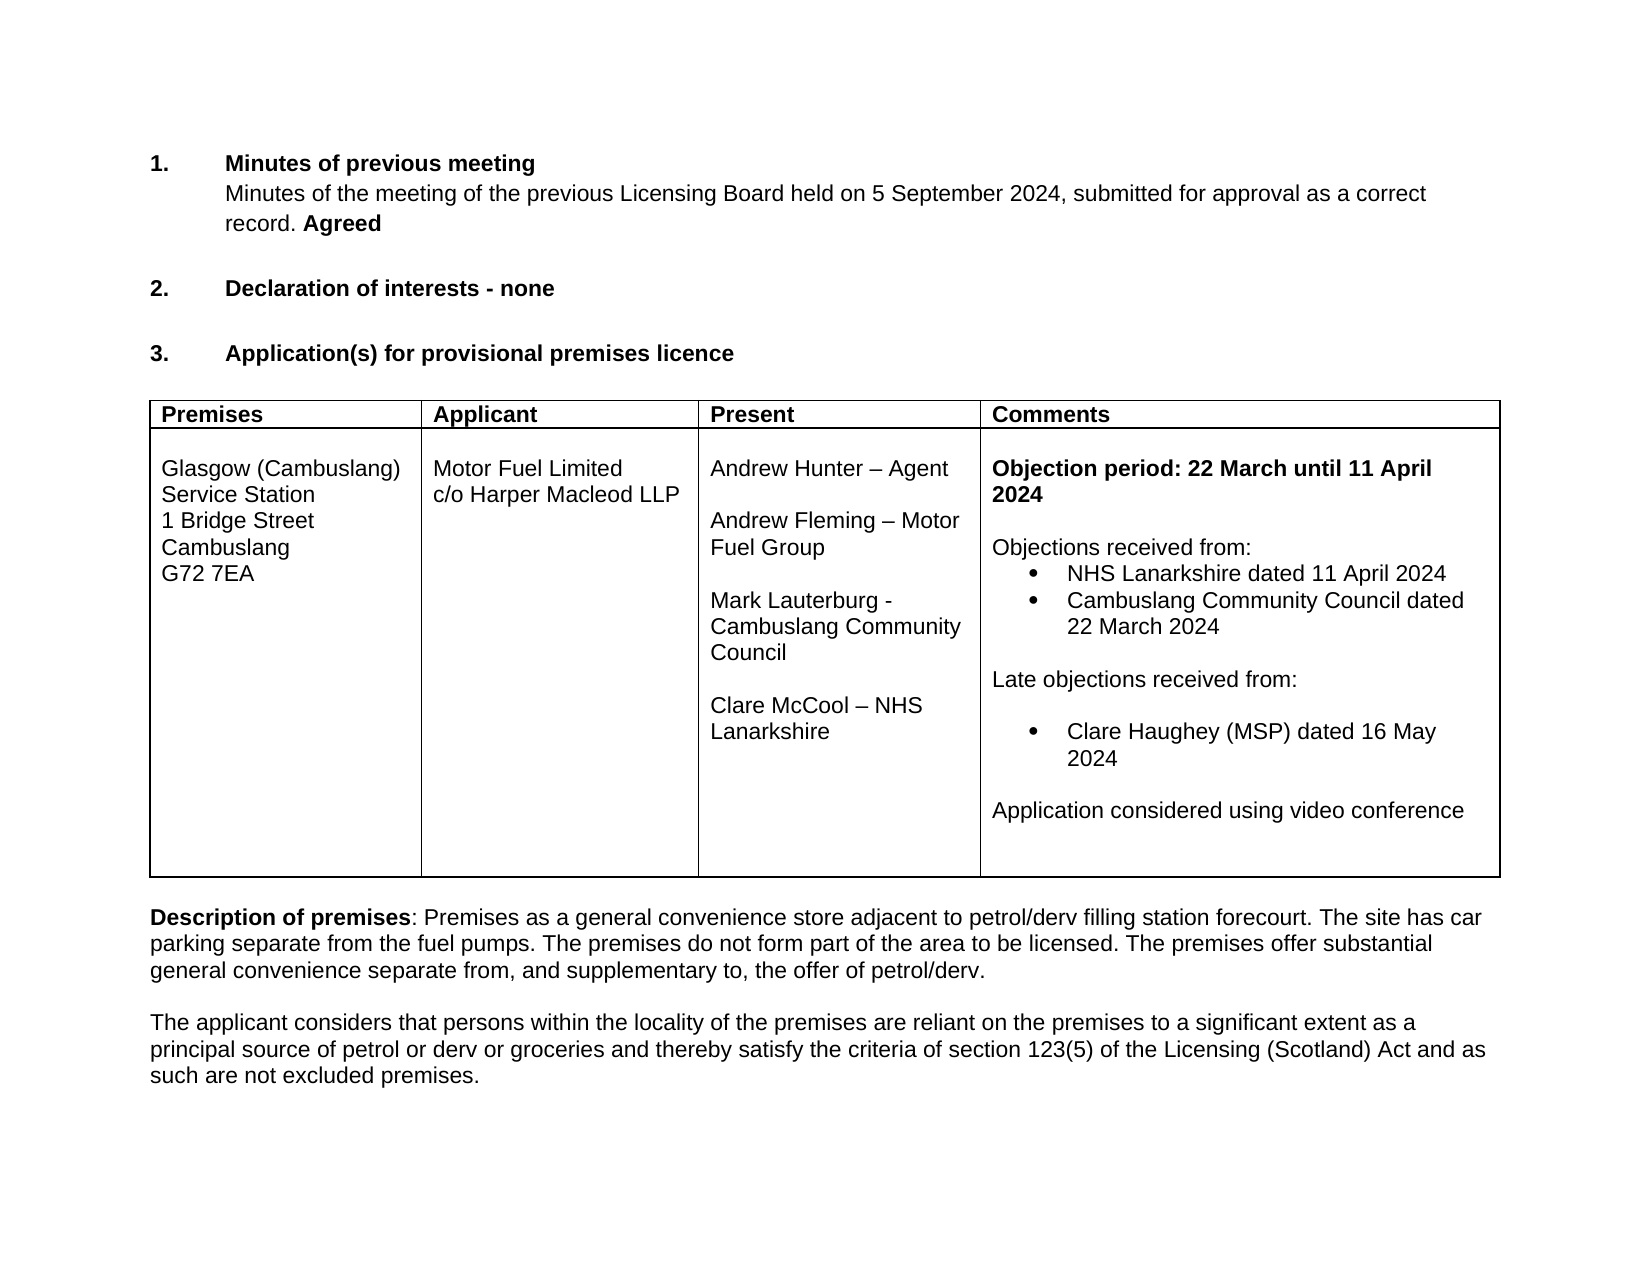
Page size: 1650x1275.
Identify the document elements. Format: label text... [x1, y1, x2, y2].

table_cell Motor Fuel Limited c/o Harper Macleod LLP [422, 429, 698, 876]
subtitle 3. Application(s) for provisional premises licence [150, 339, 1500, 366]
table_cell Glasgow (Cambuslang) Service Station 1 Bridge Street Cambuslang G72 7EA [151, 429, 421, 876]
table_cell Objection period: 22 March until 11 April 2024 Objections received from: NHS Lanarkshire dated 11 April 2024 Cambuslang Community Council dated 22 March 2024 Late objections received from: Clare Haughey (MSP) dated 16 May 2024 Application considered using video conference [981, 429, 1499, 876]
text The applicant considers that persons within the locality of the premises are reliant on the premises to a significant extent as a principal source of petrol or derv or groceries and thereby satisfy the criteria of section 123(5) of the Licensing (Scotland) Act and as such are not excluded premises. [150, 1009, 1500, 1088]
table_header Present [699, 401, 980, 427]
list Minutes of the meeting of the previous Licensing Board held on 5 September 2024, submitted for approval as a correct record. Agreed [225, 180, 1500, 237]
subtitle Minutes of previous meeting [150, 150, 1500, 176]
table_header Applicant [422, 401, 698, 427]
text Description of premises: Premises as a general convenience store adjacent to petrol/derv filling station forecourt. The site has car parking separate from the fuel pumps. The premises do not form part of the area to be licensed. The premises offer substantial general convenience separate from, and supplementary to, the offer of petrol/derv. [150, 904, 1500, 983]
table_header Comments [981, 401, 1499, 427]
table_cell Andrew Hunter – Agent Andrew Fleming – Motor Fuel Group Mark Lauterburg - Cambuslang Community Council Clare McCool – NHS Lanarkshire [699, 429, 980, 876]
table_header Premises [151, 401, 421, 427]
subtitle 2. Declaration of interests - none [150, 275, 1500, 301]
